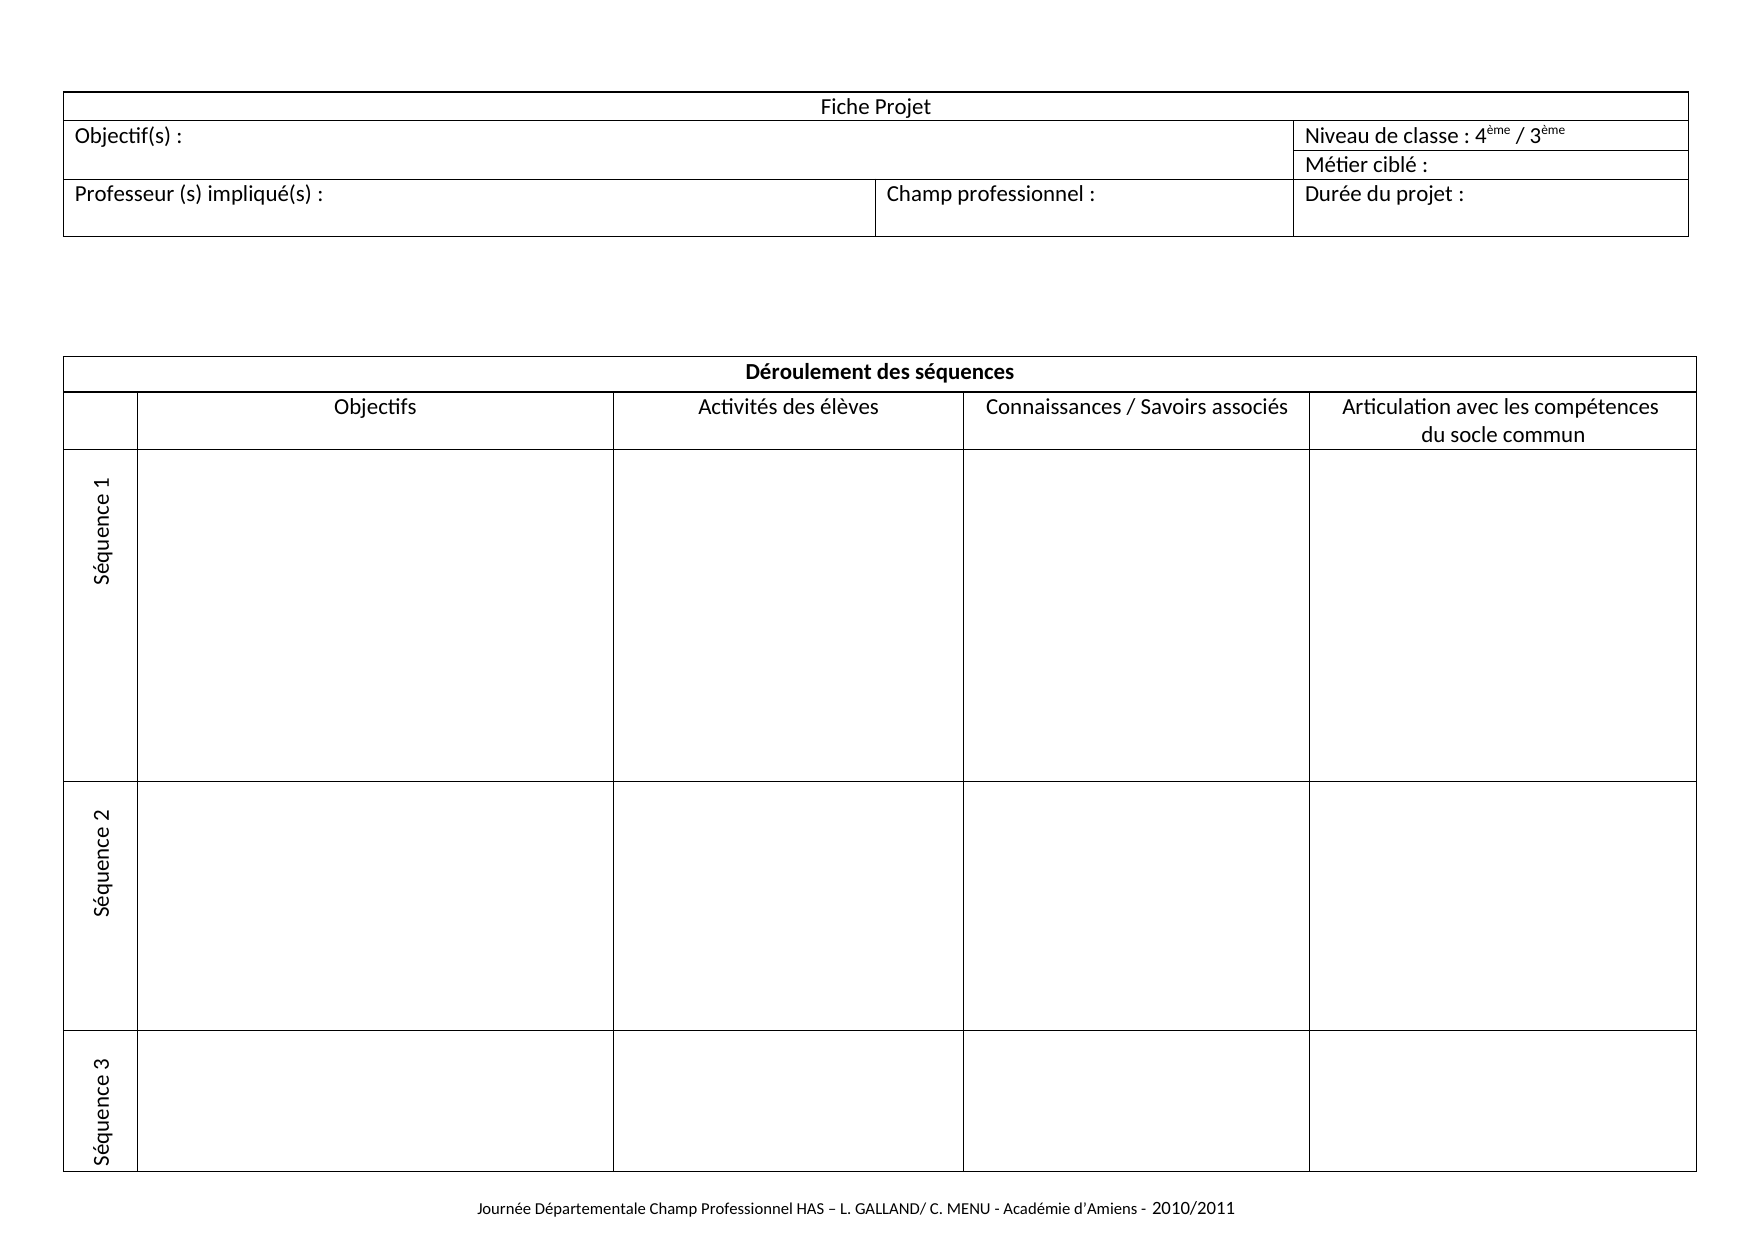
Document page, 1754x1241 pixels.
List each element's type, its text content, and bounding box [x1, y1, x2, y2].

table_cell [138, 782, 613, 1029]
table_cell [138, 450, 613, 781]
table_cell [1310, 450, 1696, 781]
table_cell Séquence 3 [64, 1031, 137, 1171]
table_cell Connaissances / Savoirs associés [964, 393, 1309, 448]
table_cell Niveau de classe : 4ème / 3ème [1294, 121, 1688, 149]
table_cell [138, 1031, 613, 1171]
table_cell Métier ciblé : [1294, 151, 1688, 178]
table_header Fiche Projet [64, 93, 1688, 120]
table_cell [964, 450, 1309, 781]
table_cell Champ professionnel : [876, 180, 1293, 236]
table_cell [964, 1031, 1309, 1171]
table_cell Activités des élèves [614, 393, 963, 448]
table_cell [614, 450, 963, 781]
table_cell Articulation avec les compétences du socle commun [1310, 393, 1696, 448]
table_cell [964, 782, 1309, 1029]
table_cell [64, 393, 137, 448]
table_cell Séquence 2 [64, 782, 137, 1029]
table_cell Durée du projet : [1294, 180, 1688, 236]
table_cell [1310, 782, 1696, 1029]
table_cell Objectif(s) : [64, 121, 1293, 178]
table_header Déroulement des séquences [64, 357, 1696, 391]
table_cell Séquence 1 [64, 450, 137, 781]
table_cell [614, 782, 963, 1029]
table_cell Professeur (s) impliqué(s) : [64, 180, 875, 236]
table_cell [614, 1031, 963, 1171]
table_cell Objectifs [138, 393, 613, 448]
table_cell [1310, 1031, 1696, 1171]
